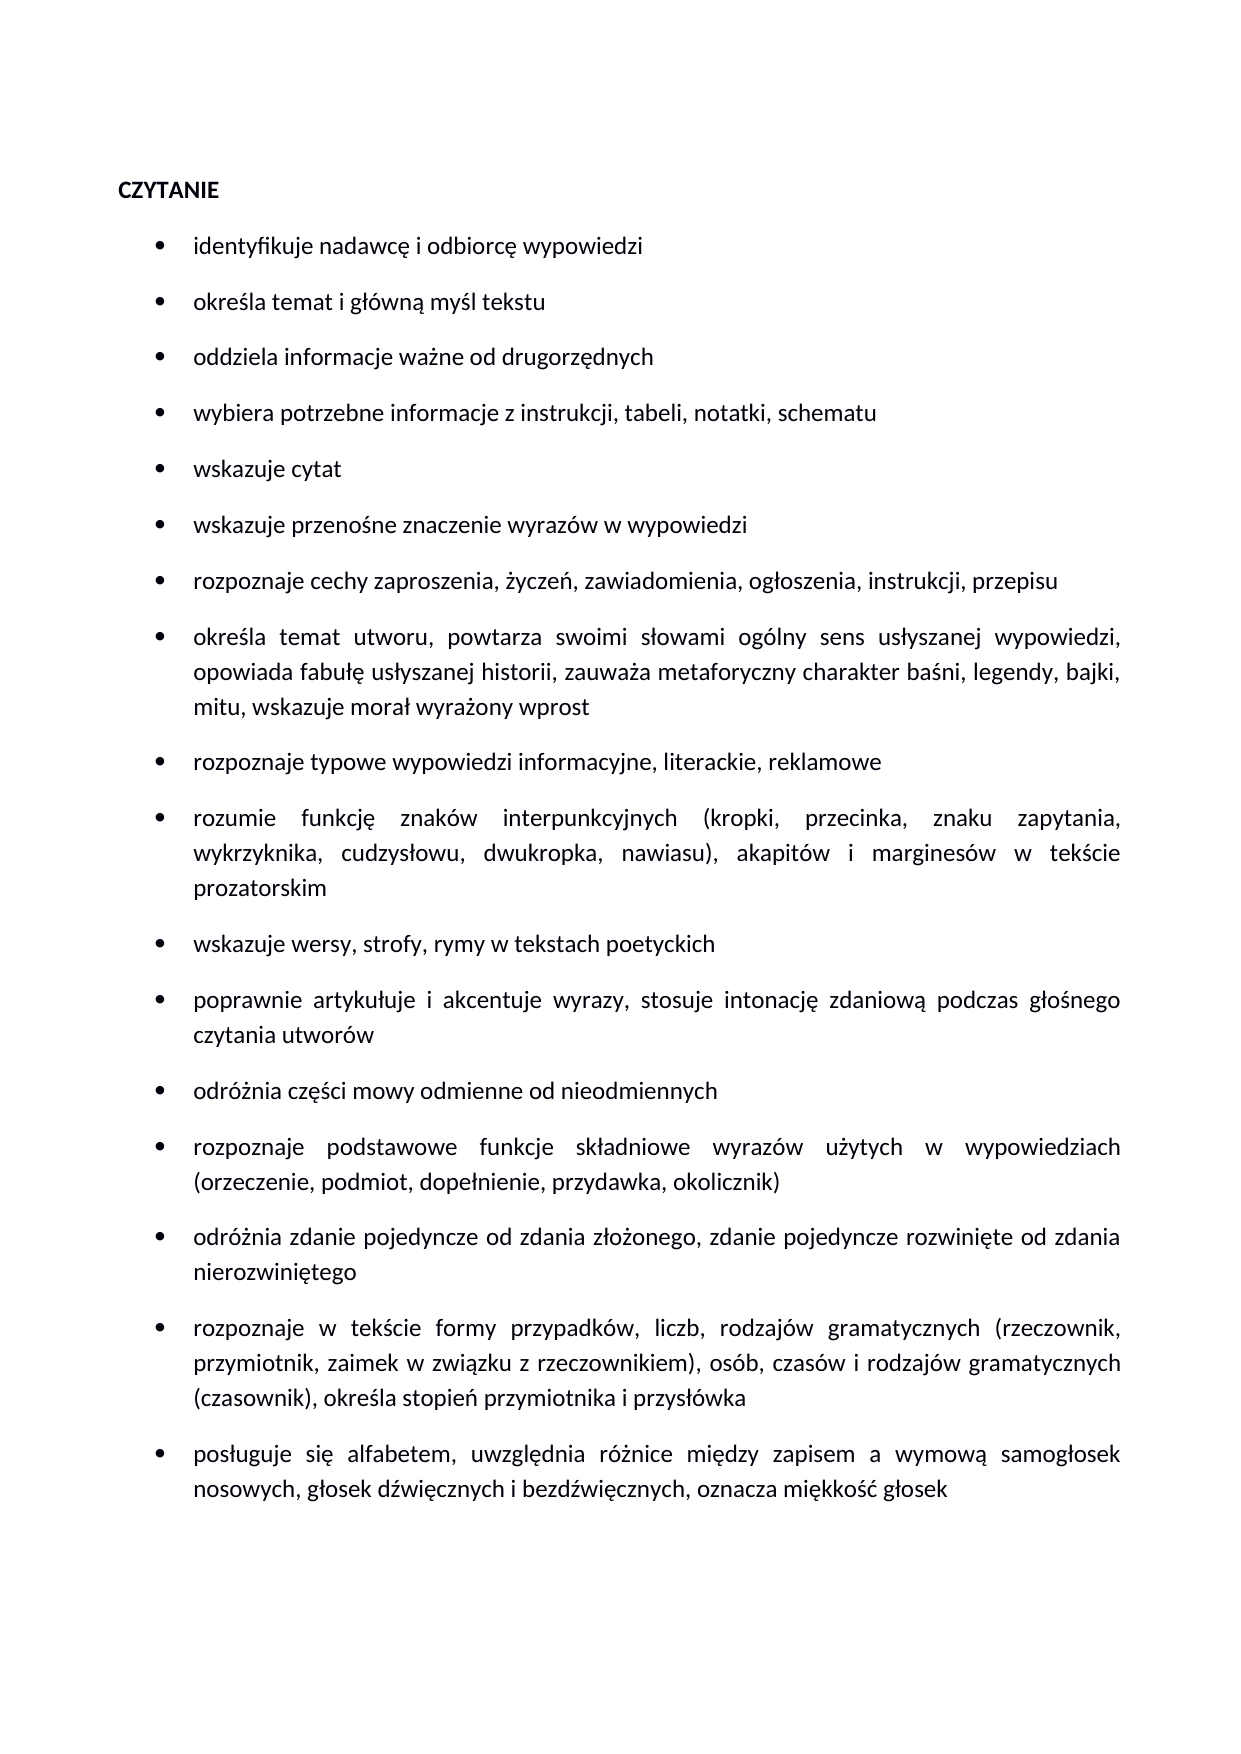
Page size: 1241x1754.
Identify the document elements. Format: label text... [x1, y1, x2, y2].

list rozpoznaje podstawowe funkcje składniowe wyrazów użytych w wypowiedziach (orzeczenie, podmiot, dopełnienie, przydawka, okolicznik) [156, 1131, 1122, 1196]
list odróżnia części mowy odmienne od nieodmiennych [156, 1075, 1122, 1105]
list poprawnie artykułuje i akcentuje wyrazy, stosuje intonację zdaniową podczas głośnego czytania utworów [156, 984, 1122, 1049]
list wskazuje wersy, strofy, rymy w tekstach poetyckich [156, 928, 1122, 959]
list identyfikuje nadawcę i odbiorcę wypowiedzi [156, 230, 1122, 260]
list wskazuje przenośne znaczenie wyrazów w wypowiedzi [156, 509, 1122, 539]
list posługuje się alfabetem, uwzględnia różnice między zapisem a wymową samogłosek nosowych, głosek dźwięcznych i bezdźwięcznych, oznacza miękkość głosek [156, 1438, 1122, 1504]
list wskazuje cytat [156, 453, 1122, 484]
list wybiera potrzebne informacje z instrukcji, tabeli, notatki, schematu [156, 397, 1122, 428]
list rozpoznaje w tekście formy przypadków, liczb, rodzajów gramatycznych (rzeczownik, przymiotnik, zaimek w związku z rzeczownikiem), osób, czasów i rodzajów gramatycznych (czasownik), określa stopień przymiotnika i przysłówka [156, 1312, 1122, 1413]
list rozpoznaje typowe wypowiedzi informacyjne, literackie, reklamowe [156, 746, 1122, 777]
text CZYTANIE [118, 174, 1122, 204]
list określa temat i główną myśl tekstu [156, 286, 1122, 316]
list rozumie funkcję znaków interpunkcyjnych (kropki, przecinka, znaku zapytania, wykrzyknika, cudzysłowu, dwukropka, nawiasu), akapitów i marginesów w tekście prozatorskim [156, 802, 1122, 903]
list oddziela informacje ważne od drugorzędnych [156, 341, 1122, 372]
list określa temat utworu, powtarza swoimi słowami ogólny sens usłyszanej wypowiedzi, opowiada fabułę usłyszanej historii, zauważa metaforyczny charakter baśni, legendy, bajki, mitu, wskazuje morał wyrażony wprost [156, 621, 1122, 721]
list rozpoznaje cechy zaproszenia, życzeń, zawiadomienia, ogłoszenia, instrukcji, przepisu [156, 565, 1122, 595]
list odróżnia zdanie pojedyncze od zdania złożonego, zdanie pojedyncze rozwinięte od zdania nierozwiniętego [156, 1221, 1122, 1287]
